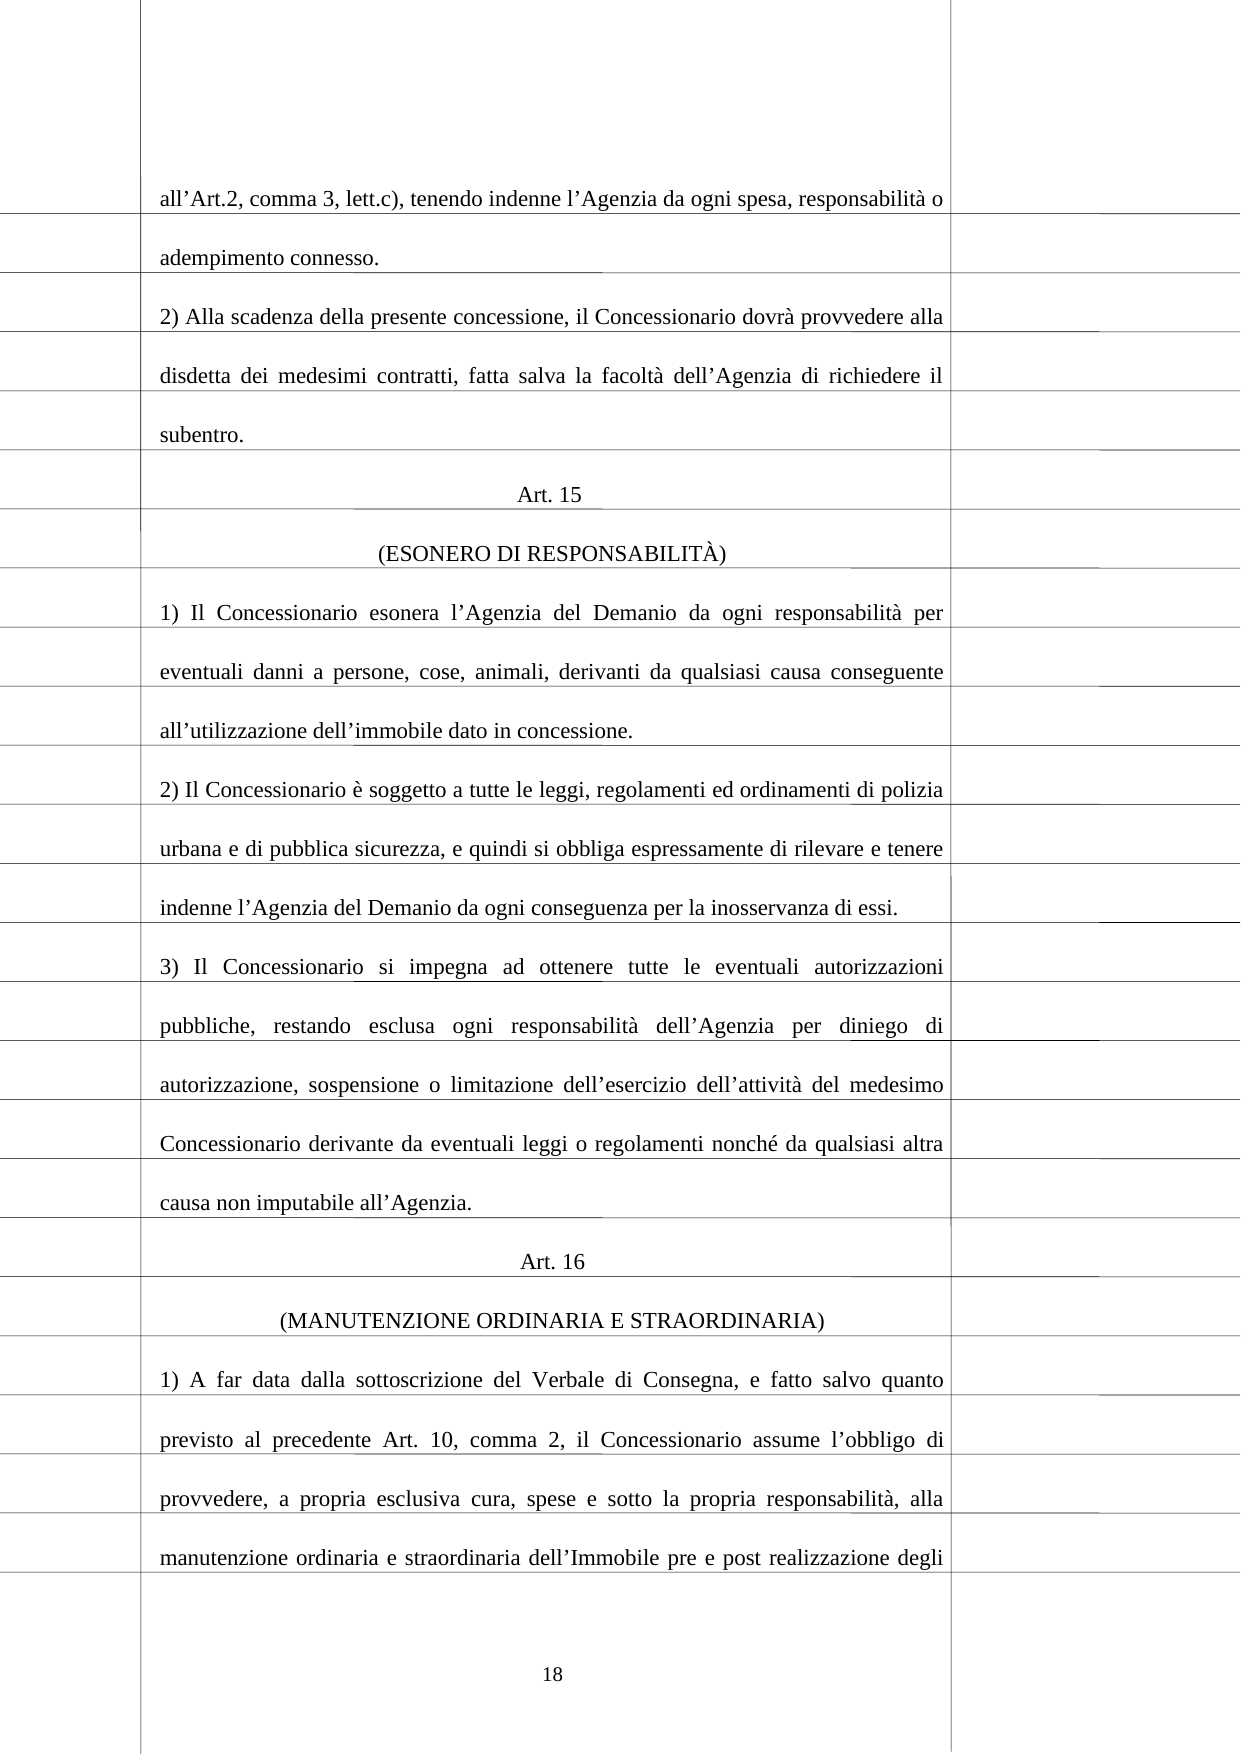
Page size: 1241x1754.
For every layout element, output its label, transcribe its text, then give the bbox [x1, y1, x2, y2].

text adempimento connesso. [159, 214, 945, 272]
text [159, 510, 945, 514]
text eventuali danni a persone, cose, animali, derivanti da qualsiasi causa conseguente [159, 628, 945, 685]
text [159, 1277, 945, 1282]
text manutenzione ordinaria e straordinaria dell’Immobile pre e post realizzazione degli [159, 1514, 945, 1571]
text 1) A far data dalla sottoscrizione del Verbale di Consegna, e fatto salvo quanto [159, 1341, 945, 1394]
text 3) Il Concessionario si impegna ad ottenere tutte le eventuali autorizzazioni [159, 927, 945, 981]
text all’Art.2, comma 3, lett.c), tenendo indenne l’Agenzia da ogni spesa, responsabilità o [159, 159, 945, 213]
text 1) Il Concessionario esonera l’Agenzia del Demanio da ogni responsabilità per [159, 573, 945, 626]
text disdetta dei medesimi contratti, fatta salva la facoltà dell’Agenzia di richiedere il [159, 332, 945, 390]
text urbana e di pubblica sicurezza, e quindi si obbliga espressamente di rilevare e tenere [159, 805, 945, 863]
text [159, 1337, 945, 1341]
text pubbliche, restando esclusa ogni responsabilità dell’Agenzia per diniego di [159, 982, 945, 1040]
text indenne l’Agenzia del Demanio da ogni conseguenza per la inosservanza di essi. [159, 864, 945, 922]
text previsto al precedente Art. 10, comma 2, il Concessionario assume l’obbligo di [159, 1396, 945, 1453]
text autorizzazione, sospensione o limitazione dell’esercizio dell’attività del medesimo [159, 1041, 945, 1099]
text 2) Il Concessionario è soggetto a tutte le leggi, regolamenti ed ordinamenti di polizia [159, 750, 945, 803]
text Art. 16 [159, 1223, 945, 1276]
text causa non imputabile all’Agenzia. [159, 1159, 945, 1217]
text Concessionario derivante da eventuali leggi o regolamenti nonché da qualsiasi altra [159, 1100, 945, 1158]
text 2) Alla scadenza della presente concessione, il Concessionario dovrà provvedere alla [159, 278, 945, 331]
text (MANUTENZIONE ORDINARIA E STRAORDINARIA) [159, 1282, 945, 1335]
text subentro. [159, 392, 945, 449]
text [159, 569, 945, 573]
text all’utilizzazione dell’immobile dato in concessione. [159, 687, 945, 745]
text provvedere, a propria esclusiva cura, spese e sotto la propria responsabilità, alla [159, 1455, 945, 1512]
text Art. 15 [159, 455, 945, 508]
text (ESONERO DI RESPONSABILITÀ) [159, 514, 945, 567]
